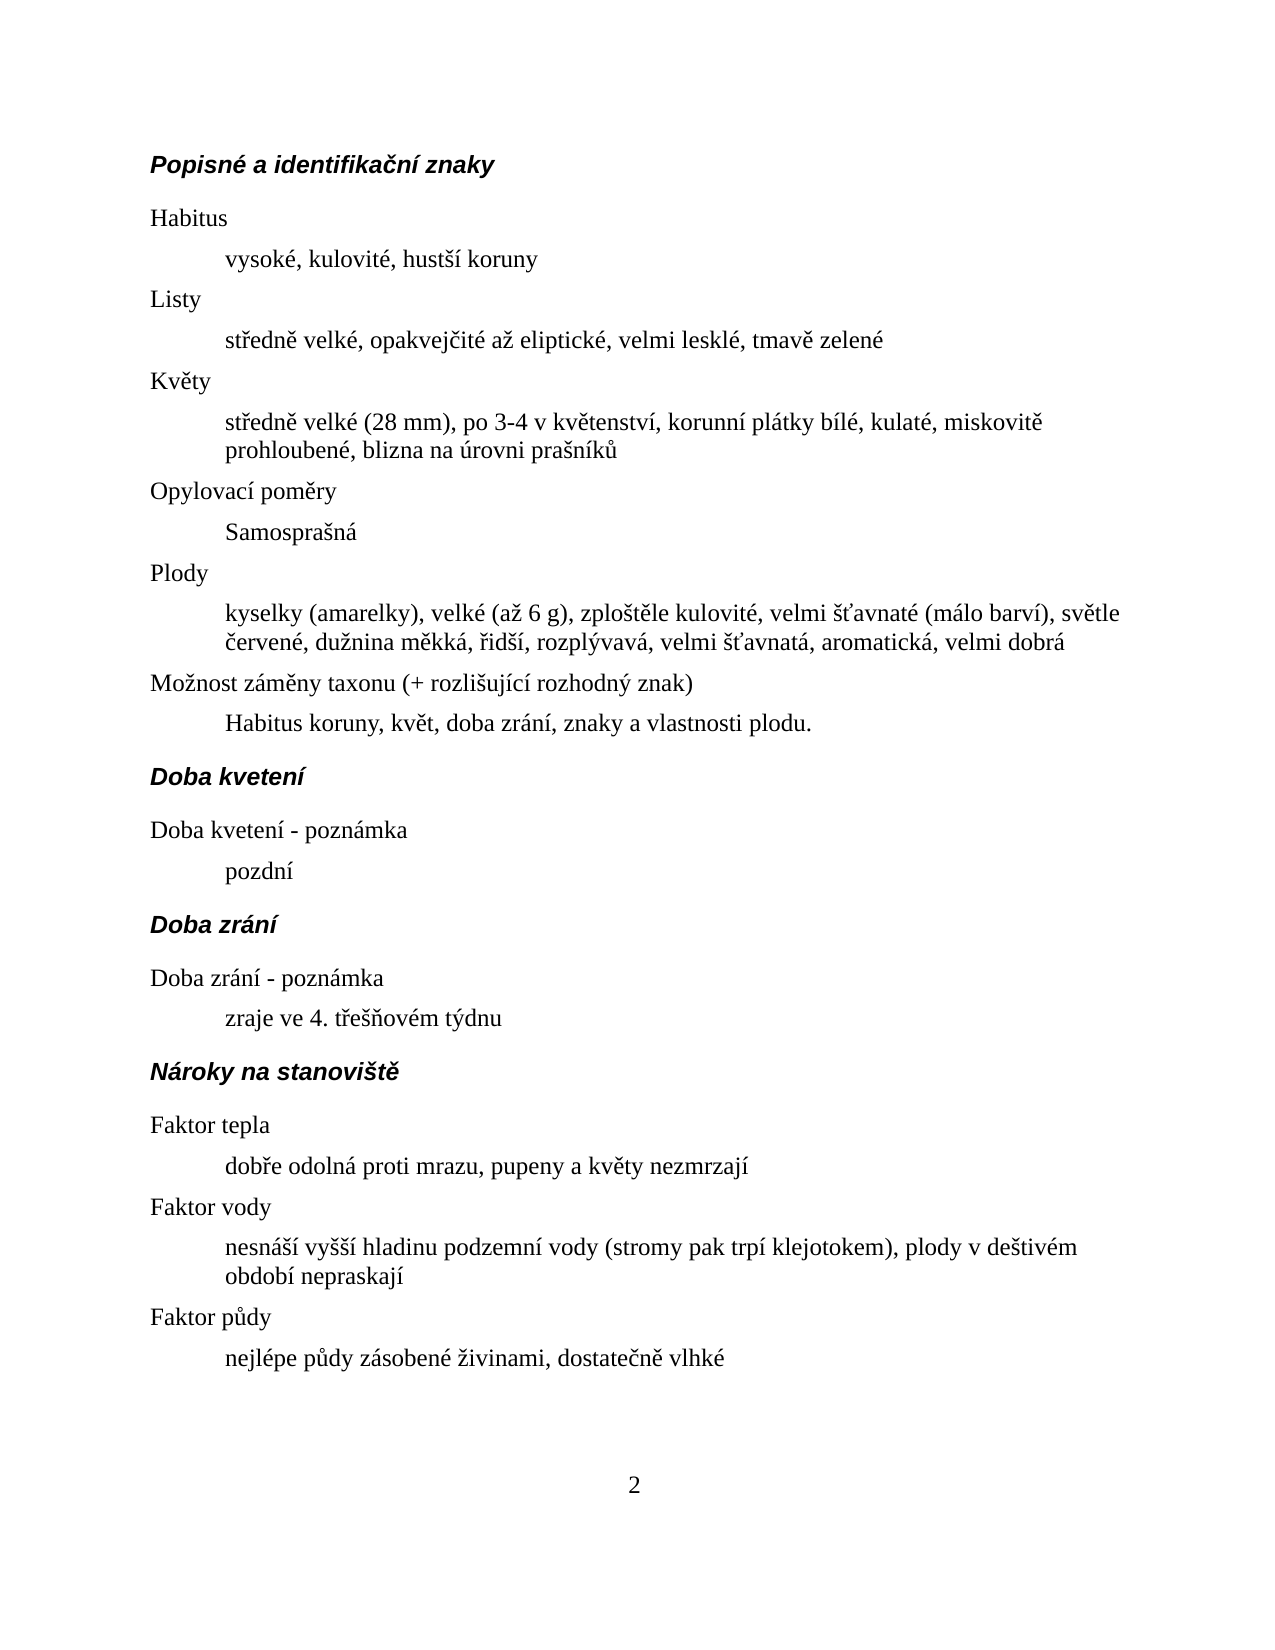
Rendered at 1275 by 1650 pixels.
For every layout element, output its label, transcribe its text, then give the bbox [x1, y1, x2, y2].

text Listy [150, 284, 1125, 313]
text Habitus [150, 203, 1125, 232]
text pozdní [225, 856, 1125, 885]
text středně velké (28 mm), po 3-4 v květenství, korunní plátky bílé, kulaté, miskovitě prohloubené, blizna na úrovni prašníků [225, 407, 1125, 464]
text Možnost záměny taxonu (+ rozlišující rozhodný znak) [150, 668, 1125, 697]
subtitle Nároky na stanoviště [150, 1057, 1125, 1086]
text nesnáší vyšší hladinu podzemní vody (stromy pak trpí klejotokem), plody v deštivém období nepraskají [225, 1232, 1125, 1290]
text Samosprašná [225, 517, 1125, 546]
text Habitus koruny, květ, doba zrání, znaky a vlastnosti plodu. [225, 708, 1125, 737]
text středně velké, opakvejčité až eliptické, velmi lesklé, tmavě zelené [225, 325, 1125, 354]
subtitle Popisné a identifikační znaky [150, 150, 1125, 178]
text Faktor půdy [150, 1302, 1125, 1331]
text Faktor vody [150, 1192, 1125, 1221]
subtitle Doba zrání [150, 910, 1125, 938]
text kyselky (amarelky), velké (až 6 g), zploštěle kulovité, velmi šťavnaté (málo barví), světle červené, dužnina měkká, řidší, rozplývavá, velmi šťavnatá, aromatická, velmi dobrá [225, 598, 1125, 656]
text Doba zrání - poznámka [150, 963, 1125, 992]
text Květy [150, 366, 1125, 395]
text Opylovací poměry [150, 476, 1125, 505]
text zraje ve 4. třešňovém týdnu [225, 1003, 1125, 1032]
text Doba kvetení - poznámka [150, 815, 1125, 844]
subtitle Doba kvetení [150, 762, 1125, 791]
text dobře odolná proti mrazu, pupeny a květy nezmrzají [225, 1151, 1125, 1180]
text nejlépe půdy zásobené živinami, dostatečně vlhké [225, 1343, 1125, 1371]
text vysoké, kulovité, hustší koruny [225, 244, 1125, 272]
text Faktor tepla [150, 1110, 1125, 1139]
text Plody [150, 558, 1125, 586]
